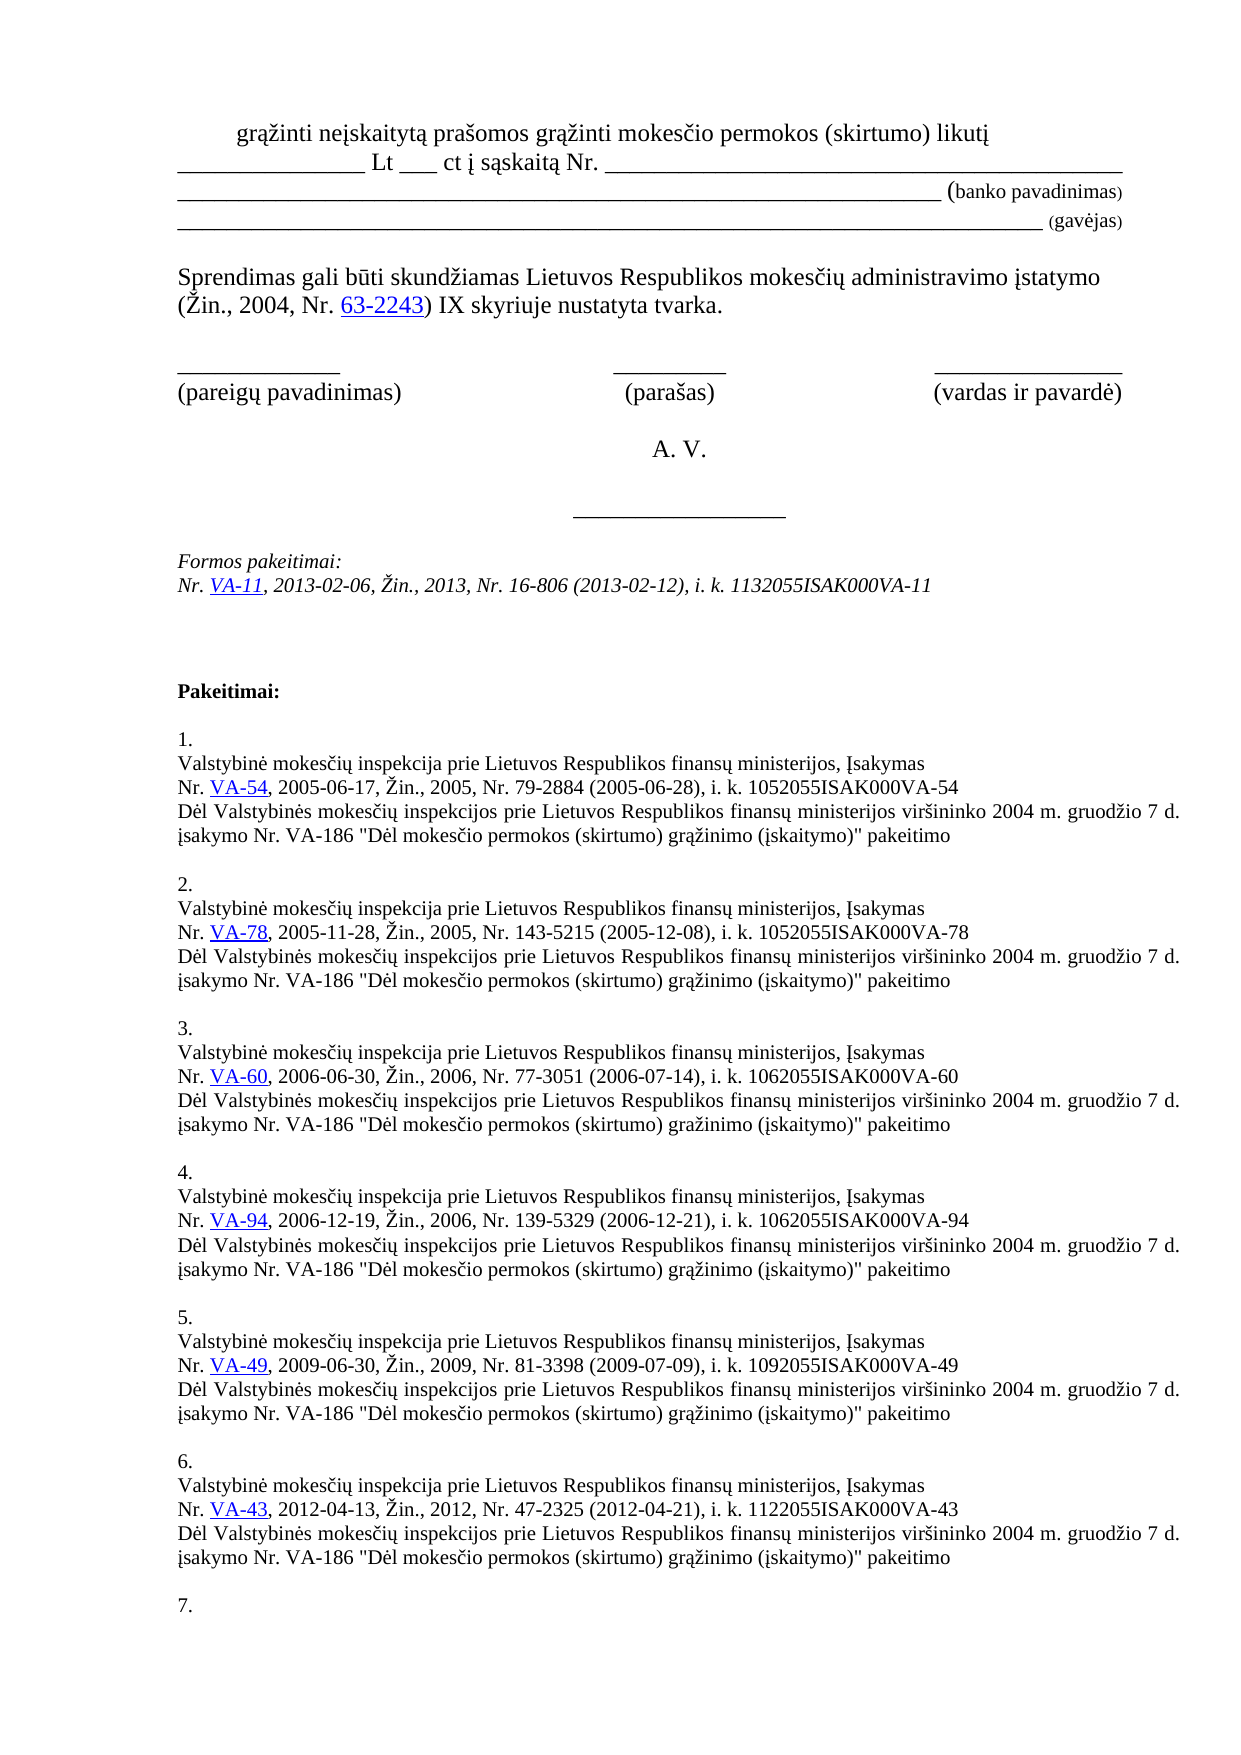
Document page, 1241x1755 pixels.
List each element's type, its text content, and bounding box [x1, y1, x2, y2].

text Dėl Valstybinės mokesčių inspekcijos prie Lietuvos Respublikos finansų ministerijos viršininko 2004 m. gruodžio 7 d. įsakymo Nr. VA-186 "Dėl mokesčio permokos (skirtumo) gražinimo (įskaitymo)" pakeitimo [177, 1088, 1181, 1136]
text Valstybinė mokesčių inspekcija prie Lietuvos Respublikos finansų ministerijos, Įsakymas [177, 1329, 1181, 1353]
text Valstybinė mokesčių inspekcija prie Lietuvos Respublikos finansų ministerijos, Įsakymas [177, 751, 1181, 775]
text Pakeitimai: [177, 679, 1181, 703]
text Valstybinė mokesčių inspekcija prie Lietuvos Respublikos finansų ministerijos, Įsakymas [177, 1184, 1181, 1208]
text 7. [177, 1593, 1181, 1617]
table_header _________ (parašas) [525, 348, 814, 406]
text Dėl Valstybinės mokesčių inspekcijos prie Lietuvos Respublikos finansų ministerijos viršininko 2004 m. gruodžio 7 d. įsakymo Nr. VA-186 "Dėl mokesčio permokos (skirtumo) grąžinimo (įskaitymo)" pakeitimo [177, 1377, 1181, 1425]
text _______________ Lt ___ ct į sąskaitą Nr. [177, 147, 1181, 176]
text 3. [177, 1016, 1181, 1040]
text A. V. [177, 434, 1181, 463]
text Nr. VA-78, 2005-11-28, Žin., 2005, Nr. 143-5215 (2005-12-08), i. k. 1052055ISAK000VA-78 [177, 920, 1181, 944]
text Dėl Valstybinės mokesčių inspekcijos prie Lietuvos Respublikos finansų ministerijos viršininko 2004 m. gruodžio 7 d. įsakymo Nr. VA-186 "Dėl mokesčio permokos (skirtumo) grąžinimo (įskaitymo)" pakeitimo [177, 1232, 1181, 1281]
text 2. [177, 872, 1181, 896]
text Nr. VA-60, 2006-06-30, Žin., 2006, Nr. 77-3051 (2006-07-14), i. k. 1062055ISAK000VA-60 [177, 1064, 1181, 1088]
text grąžinti neįskaitytą prašomos grąžinti mokesčio permokos (skirtumo) likutį [177, 118, 1181, 147]
text _________________ [177, 492, 1181, 521]
text Dėl Valstybinės mokesčių inspekcijos prie Lietuvos Respublikos finansų ministerijos viršininko 2004 m. gruodžio 7 d. įsakymo Nr. VA-186 "Dėl mokesčio permokos (skirtumo) grąžinimo (įskaitymo)" pakeitimo [177, 944, 1181, 992]
text Valstybinė mokesčių inspekcija prie Lietuvos Respublikos finansų ministerijos, Įsakymas [177, 896, 1181, 920]
text Nr. VA-94, 2006-12-19, Žin., 2006, Nr. 139-5329 (2006-12-21), i. k. 1062055ISAK000VA-94 [177, 1208, 1181, 1232]
text Valstybinė mokesčių inspekcija prie Lietuvos Respublikos finansų ministerijos, Įsakymas [177, 1473, 1181, 1497]
text 6. [177, 1449, 1181, 1473]
text (Žin., 2004, Nr. 63-2243) IX skyriuje nustatyta tvarka. [177, 291, 1181, 319]
text 1. [177, 727, 1181, 751]
text Nr. VA-43, 2012-04-13, Žin., 2012, Nr. 47-2325 (2012-04-21), i. k. 1122055ISAK000VA-43 [177, 1497, 1181, 1521]
text 4. [177, 1160, 1181, 1184]
text _ (gavėjas) [177, 204, 1181, 233]
text Valstybinė mokesčių inspekcija prie Lietuvos Respublikos finansų ministerijos, Įsakymas [177, 1040, 1181, 1064]
text Dėl Valstybinės mokesčių inspekcijos prie Lietuvos Respublikos finansų ministerijos viršininko 2004 m. gruodžio 7 d. įsakymo Nr. VA-186 "Dėl mokesčio permokos (skirtumo) grąžinimo (įskaitymo)" pakeitimo [177, 1521, 1181, 1569]
text Formos pakeitimai: [177, 549, 1181, 573]
text Dėl Valstybinės mokesčių inspekcijos prie Lietuvos Respublikos finansų ministerijos viršininko 2004 m. gruodžio 7 d. įsakymo Nr. VA-186 "Dėl mokesčio permokos (skirtumo) grąžinimo (įskaitymo)" pakeitimo [177, 799, 1181, 847]
text Sprendimas gali būti skundžiamas Lietuvos Respublikos mokesčių administravimo įstatymo [177, 262, 1181, 291]
text Nr. VA-54, 2005-06-17, Žin., 2005, Nr. 79-2884 (2005-06-28), i. k. 1052055ISAK000VA-54 [177, 775, 1181, 799]
text Nr. VA-49, 2009-06-30, Žin., 2009, Nr. 81-3398 (2009-07-09), i. k. 1092055ISAK000VA-49 [177, 1353, 1181, 1377]
table_header _____________ (pareigų pavadinimas) [177, 348, 525, 406]
table_header _______________ (vardas ir pavardė) [814, 348, 1122, 406]
text 5. [177, 1305, 1181, 1329]
text _ (banko pavadinimas) [177, 176, 1181, 204]
text Nr. VA-11, 2013-02-06, Žin., 2013, Nr. 16-806 (2013-02-12), i. k. 1132055ISAK000VA-11 [177, 573, 1181, 597]
